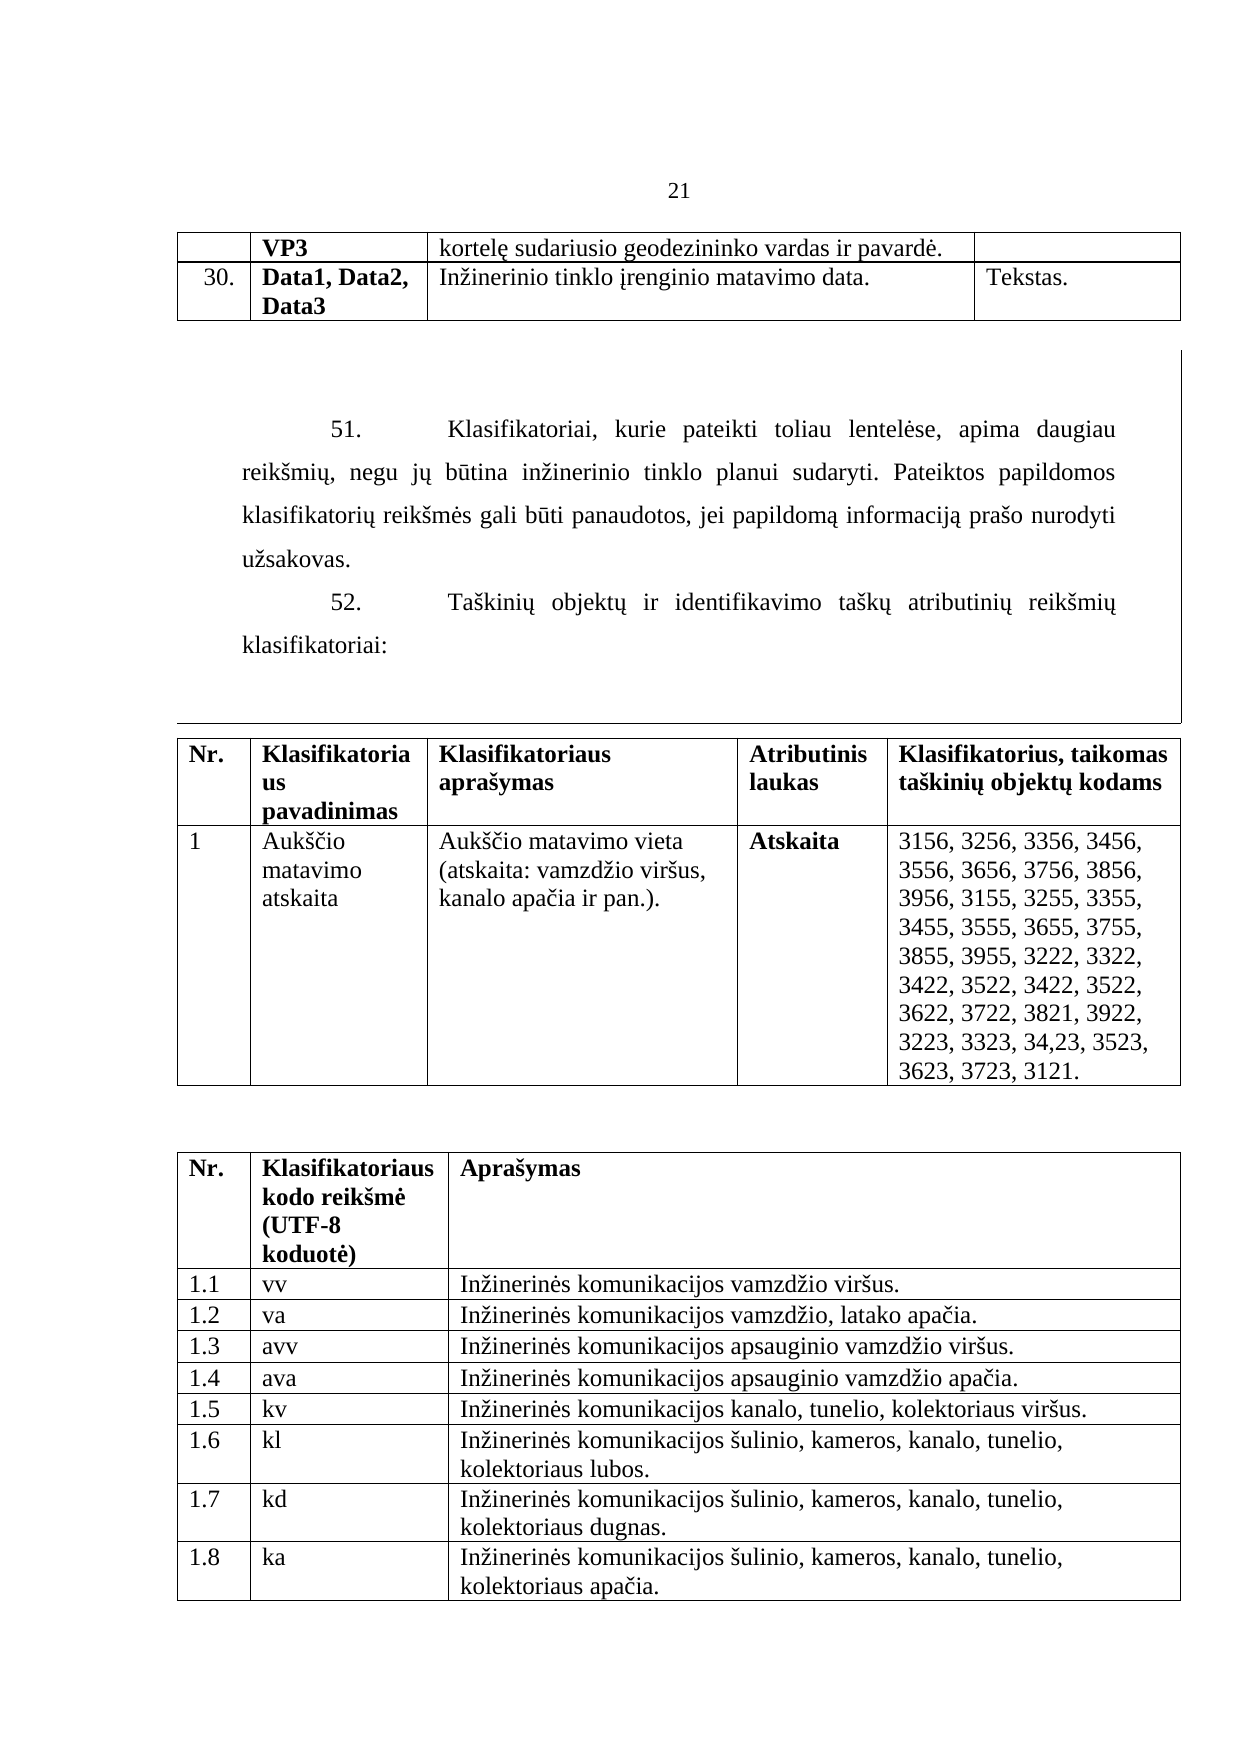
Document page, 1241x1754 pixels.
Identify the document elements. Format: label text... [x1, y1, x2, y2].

table_header Klasifikatoriaus pavadinimas [251, 739, 427, 825]
table_cell Inžinerinės komunikacijos vamzdžio, latako apačia. [449, 1300, 1180, 1330]
table_cell Atskaita [738, 826, 887, 1085]
table_cell kortelę sudariusio geodezininko vardas ir pavardė. [428, 233, 974, 261]
table_cell VP3 [251, 233, 427, 261]
table_cell 1.3 [178, 1331, 250, 1362]
table_cell Inžinerinės komunikacijos kanalo, tunelio, kolektoriaus viršus. [449, 1394, 1180, 1424]
table_cell vv [251, 1269, 448, 1299]
table_cell Inžinerinės komunikacijos apsauginio vamzdžio apačia. [449, 1363, 1180, 1393]
table_cell 1 [178, 826, 250, 1085]
table_cell 1.2 [178, 1300, 250, 1330]
table_cell ka [251, 1542, 448, 1600]
table_header Klasifikatoriaus aprašymas [428, 739, 737, 825]
table_header Klasifikatorius, taikomas taškinių objektų kodams [888, 739, 1180, 825]
table_cell 30. [178, 263, 250, 320]
table_header Nr. [178, 739, 250, 825]
table_cell 1.1 [178, 1269, 250, 1299]
table_cell Aukščio matavimo vieta (atskaita: vamzdžio viršus, kanalo apačia ir pan.). [428, 826, 737, 1085]
table_cell Inžinerinio tinklo įrenginio matavimo data. [428, 263, 974, 320]
table_cell 1.7 [178, 1484, 250, 1541]
table_header Klasifikatoriaus kodo reikšmė (UTF-8 koduotė) [251, 1153, 448, 1268]
table_cell avv [251, 1331, 448, 1362]
table_cell 1.6 [178, 1425, 250, 1483]
table_header Atributinis laukas [738, 739, 887, 825]
table_cell Inžinerinės komunikacijos apsauginio vamzdžio viršus. [449, 1331, 1180, 1362]
table_cell 1.5 [178, 1394, 250, 1424]
table_cell va [251, 1300, 448, 1330]
table_cell kl [251, 1425, 448, 1483]
table_cell Inžinerinės komunikacijos vamzdžio viršus. [449, 1269, 1180, 1299]
table_cell 3156, 3256, 3356, 3456, 3556, 3656, 3756, 3856, 3956, 3155, 3255, 3355, 3455, 3555, 3655, 3755, 3855, 3955, 3222, 3322, 3422, 3522, 3422, 3522, 3622, 3722, 3821, 3922, 3223, 3323, 34,23, 3523, 3623, 3723, 3121. [888, 826, 1180, 1085]
text 52. Taškinių objektų ir identifikavimo taškų atributinių reikšmių klasifikatoriai: [177, 522, 1181, 723]
table_cell Inžinerinės komunikacijos šulinio, kameros, kanalo, tunelio, kolektoriaus lubos. [449, 1425, 1180, 1483]
table_cell Inžinerinės komunikacijos šulinio, kameros, kanalo, tunelio, kolektoriaus dugnas. [449, 1484, 1180, 1541]
table_header Nr. [178, 1153, 250, 1268]
table_cell kd [251, 1484, 448, 1541]
table_cell kv [251, 1394, 448, 1424]
table_cell Data1, Data2, Data3 [251, 263, 427, 320]
table_cell ava [251, 1363, 448, 1393]
text 51. Klasifikatoriai, kurie pateikti toliau lentelėse, apima daugiau reikšmių, negu jų būtina inžinerinio tinklo planui sudaryti. Pateiktos papildomos klasifikatorių reikšmės gali būti panaudotos, jei papildomą informaciją prašo nurodyti užsakovas. [177, 350, 1181, 522]
table_cell [178, 233, 250, 261]
table_header Aprašymas [449, 1153, 1180, 1268]
table_cell 1.4 [178, 1363, 250, 1393]
table_cell Inžinerinės komunikacijos šulinio, kameros, kanalo, tunelio, kolektoriaus apačia. [449, 1542, 1180, 1600]
table_cell 1.8 [178, 1542, 250, 1600]
table_cell Aukščio matavimo atskaita [251, 826, 427, 1085]
table_cell [975, 233, 1180, 261]
table_cell Tekstas. [975, 263, 1180, 320]
